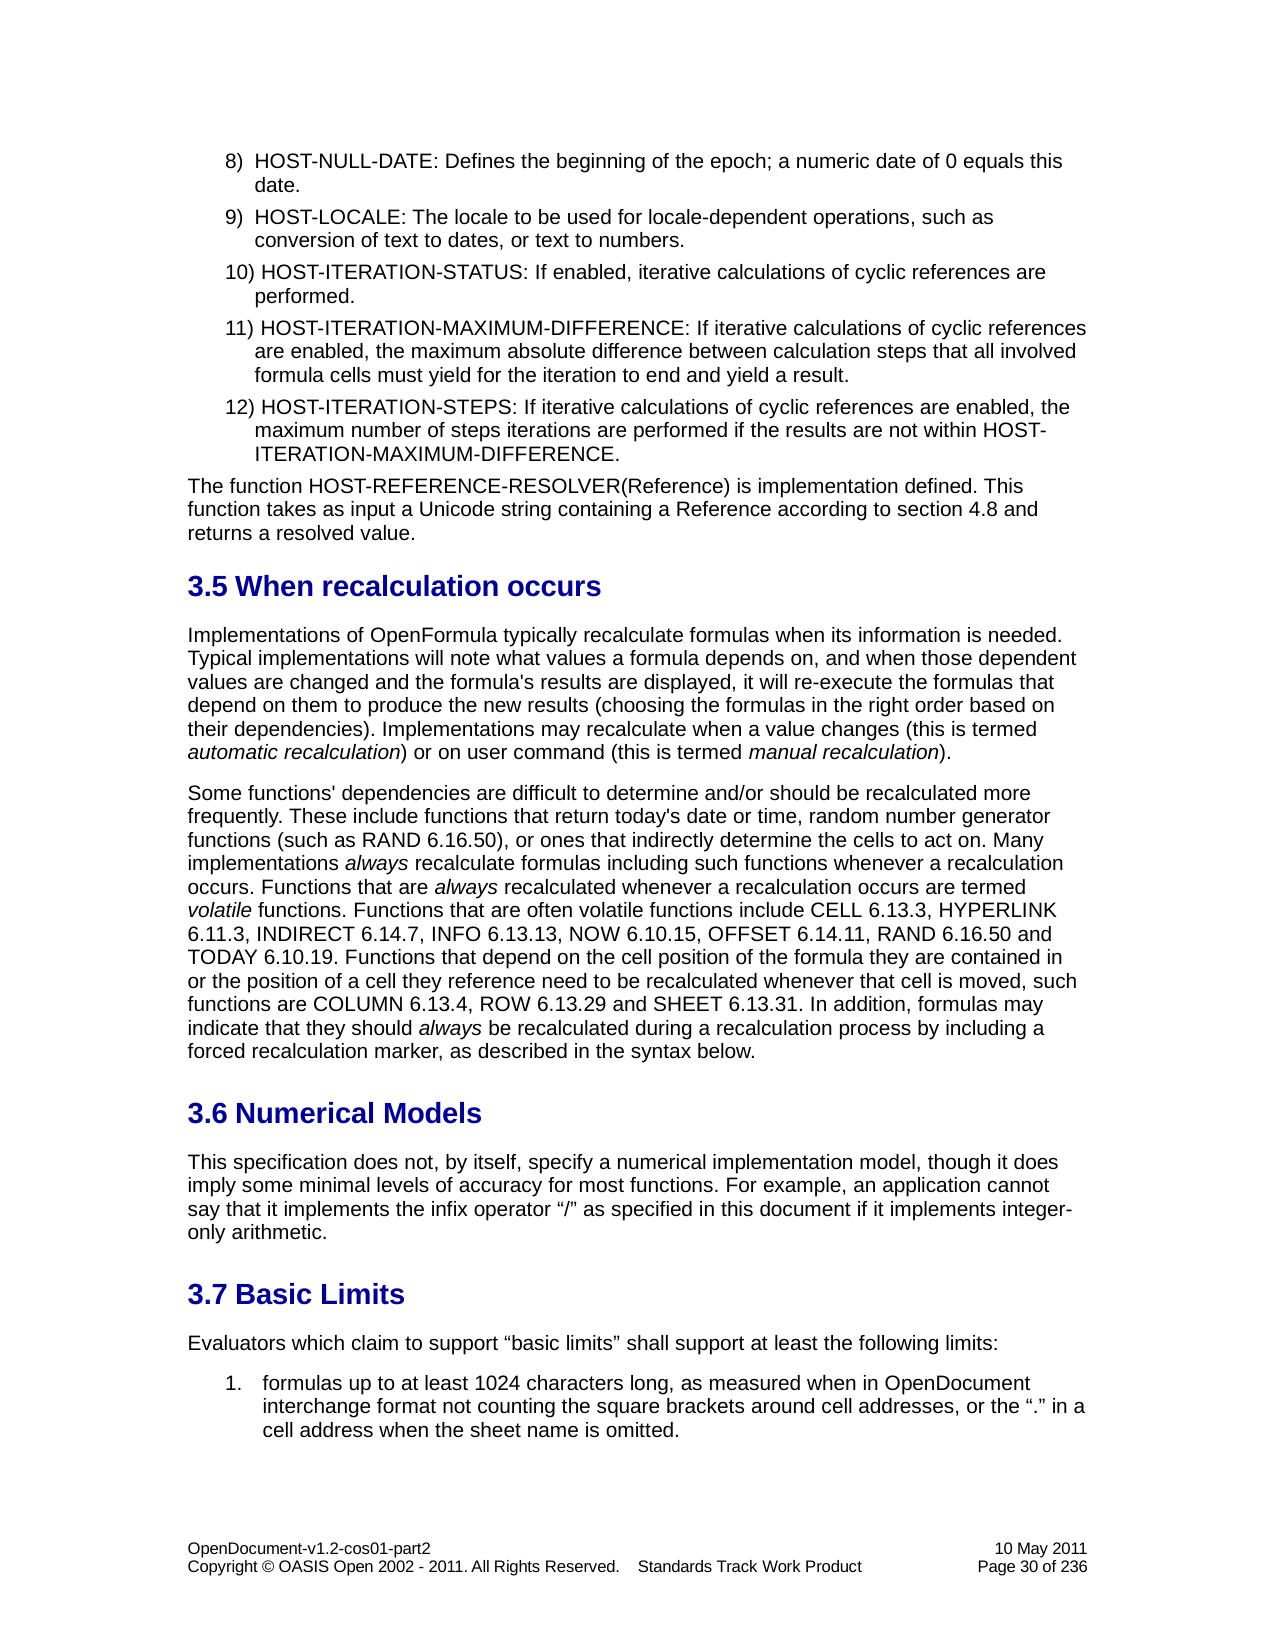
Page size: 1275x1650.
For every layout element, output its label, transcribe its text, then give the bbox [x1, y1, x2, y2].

subtitle Basic Limits [187, 1278, 1088, 1310]
list HOST-ITERATION-MAXIMUM-DIFFERENCE: If iterative calculations of cyclic references are enabled, the maximum absolute difference between calculation steps that all involved formula cells must yield for the iteration to end and yield a result. [225, 316, 1088, 387]
text Some functions' dependencies are difficult to determine and/or should be recalculated more frequently. These include functions that return today's date or time, random number generator functions (such as RAND 6.16.50), or ones that indirectly determine the cells to act on. Many implementations always recalculate formulas including such functions whenever a recalculation occurs. Functions that are always recalculated whenever a recalculation occurs are termed volatile functions. Functions that are often volatile functions include CELL 6.13.3, HYPERLINK 6.11.3, INDIRECT 6.14.7, INFO 6.13.13, NOW 6.10.15, OFFSET 6.14.11, RAND 6.16.50 and TODAY 6.10.19. Functions that depend on the cell position of the formula they are contained in or the position of a cell they reference need to be recalculated whenever that cell is moved, such functions are COLUMN 6.13.4, ROW 6.13.29 and SHEET 6.13.31. In addition, formulas may indicate that they should always be recalculated during a recalculation process by including a forced recalculation marker, as described in the syntax below. [187, 781, 1088, 1063]
subtitle Numerical Models [187, 1097, 1088, 1129]
text Implementations of OpenFormula typically recalculate formulas when its information is needed. Typical implementations will note what values a formula depends on, and when those dependent values are changed and the formula's results are displayed, it will re-execute the formulas that depend on them to produce the new results (choosing the formulas in the right order based on their dependencies). Implementations may recalculate when a value changes (this is termed automatic recalculation) or on user command (this is termed manual recalculation). [187, 623, 1088, 764]
text This specification does not, by itself, specify a numerical implementation model, though it does imply some minimal levels of accuracy for most functions. For example, an application cannot say that it implements the infix operator “/” as specified in this document if it implements integer-only arithmetic. [187, 1150, 1088, 1244]
list formulas up to at least 1024 characters long, as measured when in OpenDocument interchange format not counting the square brackets around cell addresses, or the “.” in a cell address when the sheet name is omitted. [225, 1371, 1088, 1442]
list HOST-NULL-DATE: Defines the beginning of the epoch; a numeric date of 0 equals this date. [225, 150, 1088, 197]
subtitle When recalculation occurs [187, 570, 1088, 602]
list HOST-ITERATION-STATUS: If enabled, iterative calculations of cyclic references are performed. [225, 261, 1088, 308]
text Evaluators which claim to support “basic limits” shall support at least the following limits: [187, 1331, 1088, 1354]
list HOST-ITERATION-STEPS: If iterative calculations of cyclic references are enabled, the maximum number of steps iterations are performed if the results are not within HOST-ITERATION-MAXIMUM-DIFFERENCE. [225, 395, 1088, 466]
text The function HOST-REFERENCE-RESOLVER(Reference) is implementation defined. This function takes as input a Unicode string containing a Reference according to section 4.8 and returns a resolved value. [187, 474, 1088, 545]
list HOST-LOCALE: The locale to be used for locale-dependent operations, such as conversion of text to dates, or text to numbers. [225, 205, 1088, 252]
